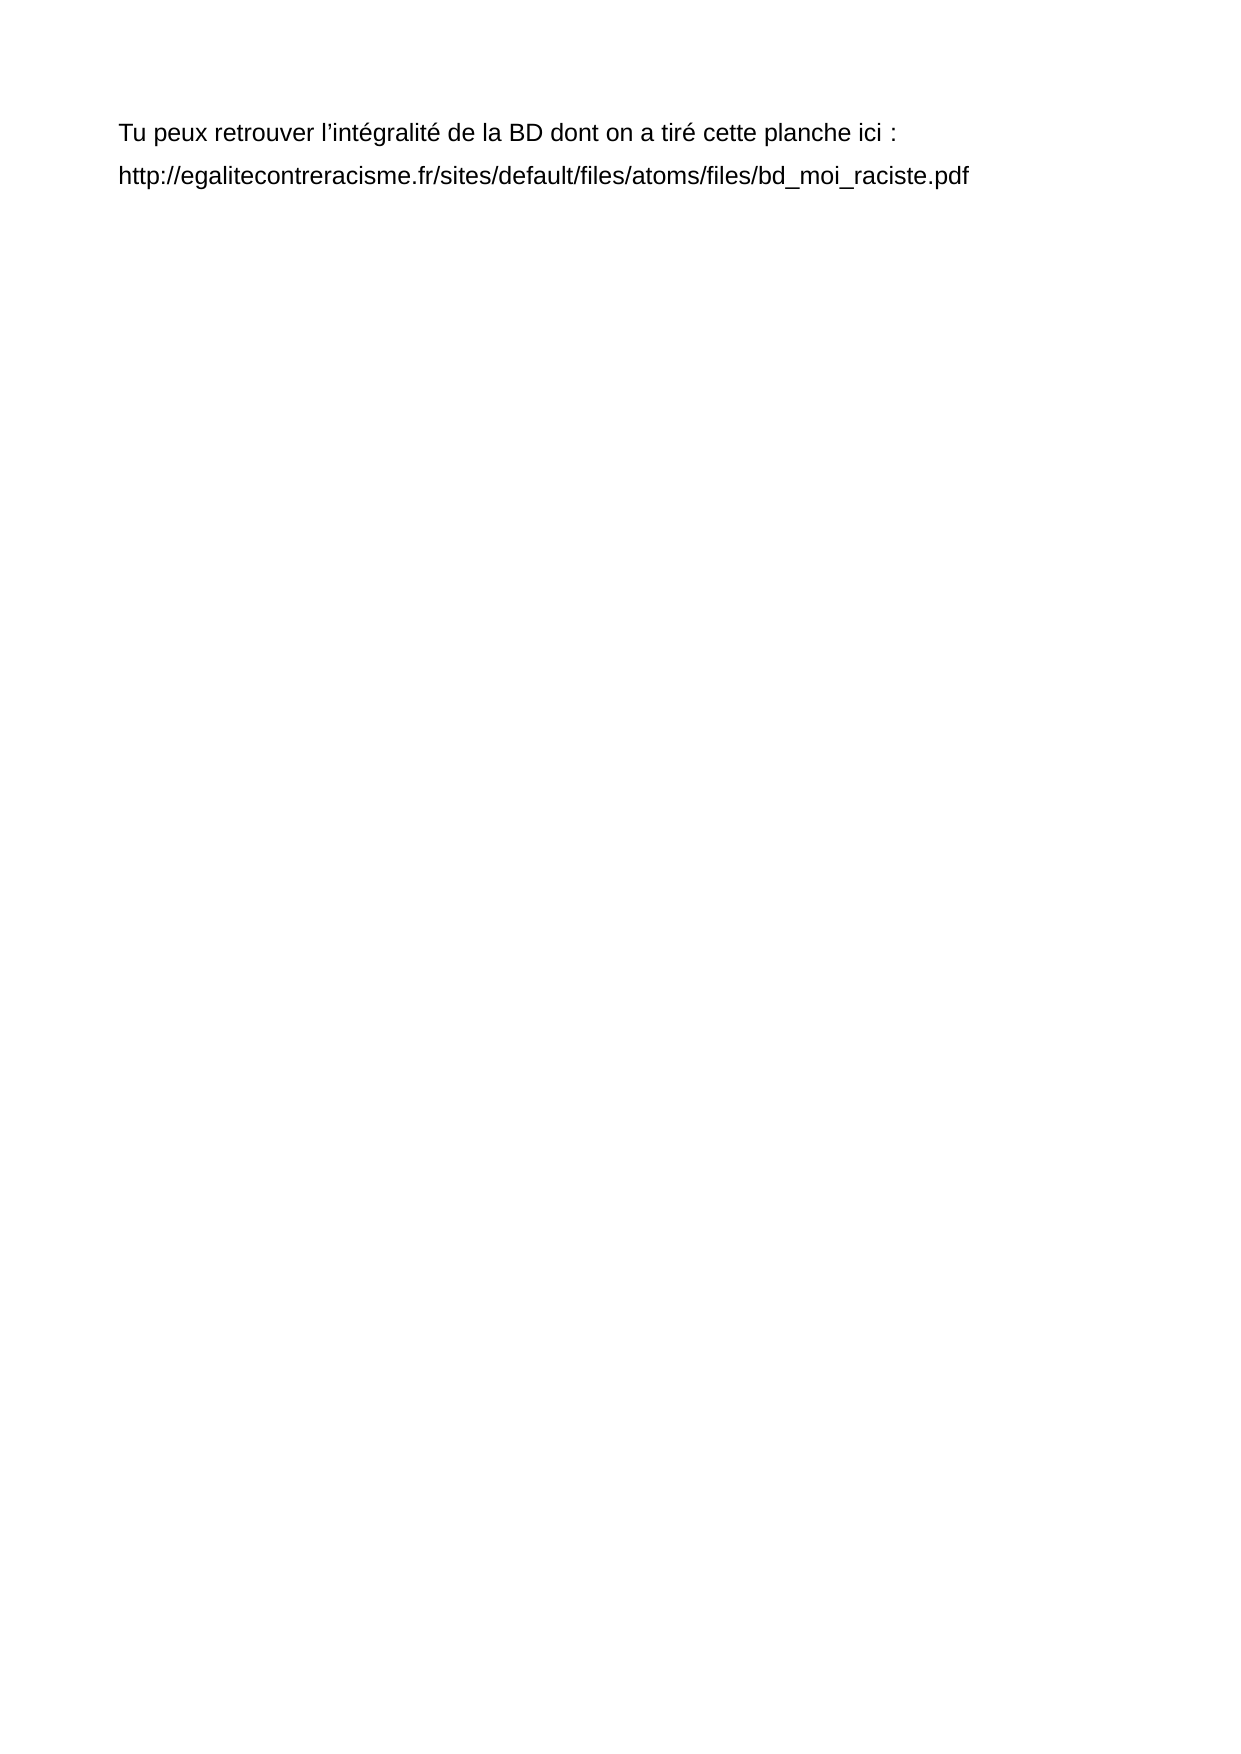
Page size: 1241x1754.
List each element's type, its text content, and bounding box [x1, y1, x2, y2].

text Tu peux retrouver l’intégralité de la BD dont on a tiré cette planche ici : http://egalitecontreracisme.fr/sites/default/files/atoms/files/bd_moi_raciste.pdf [118, 118, 1122, 190]
